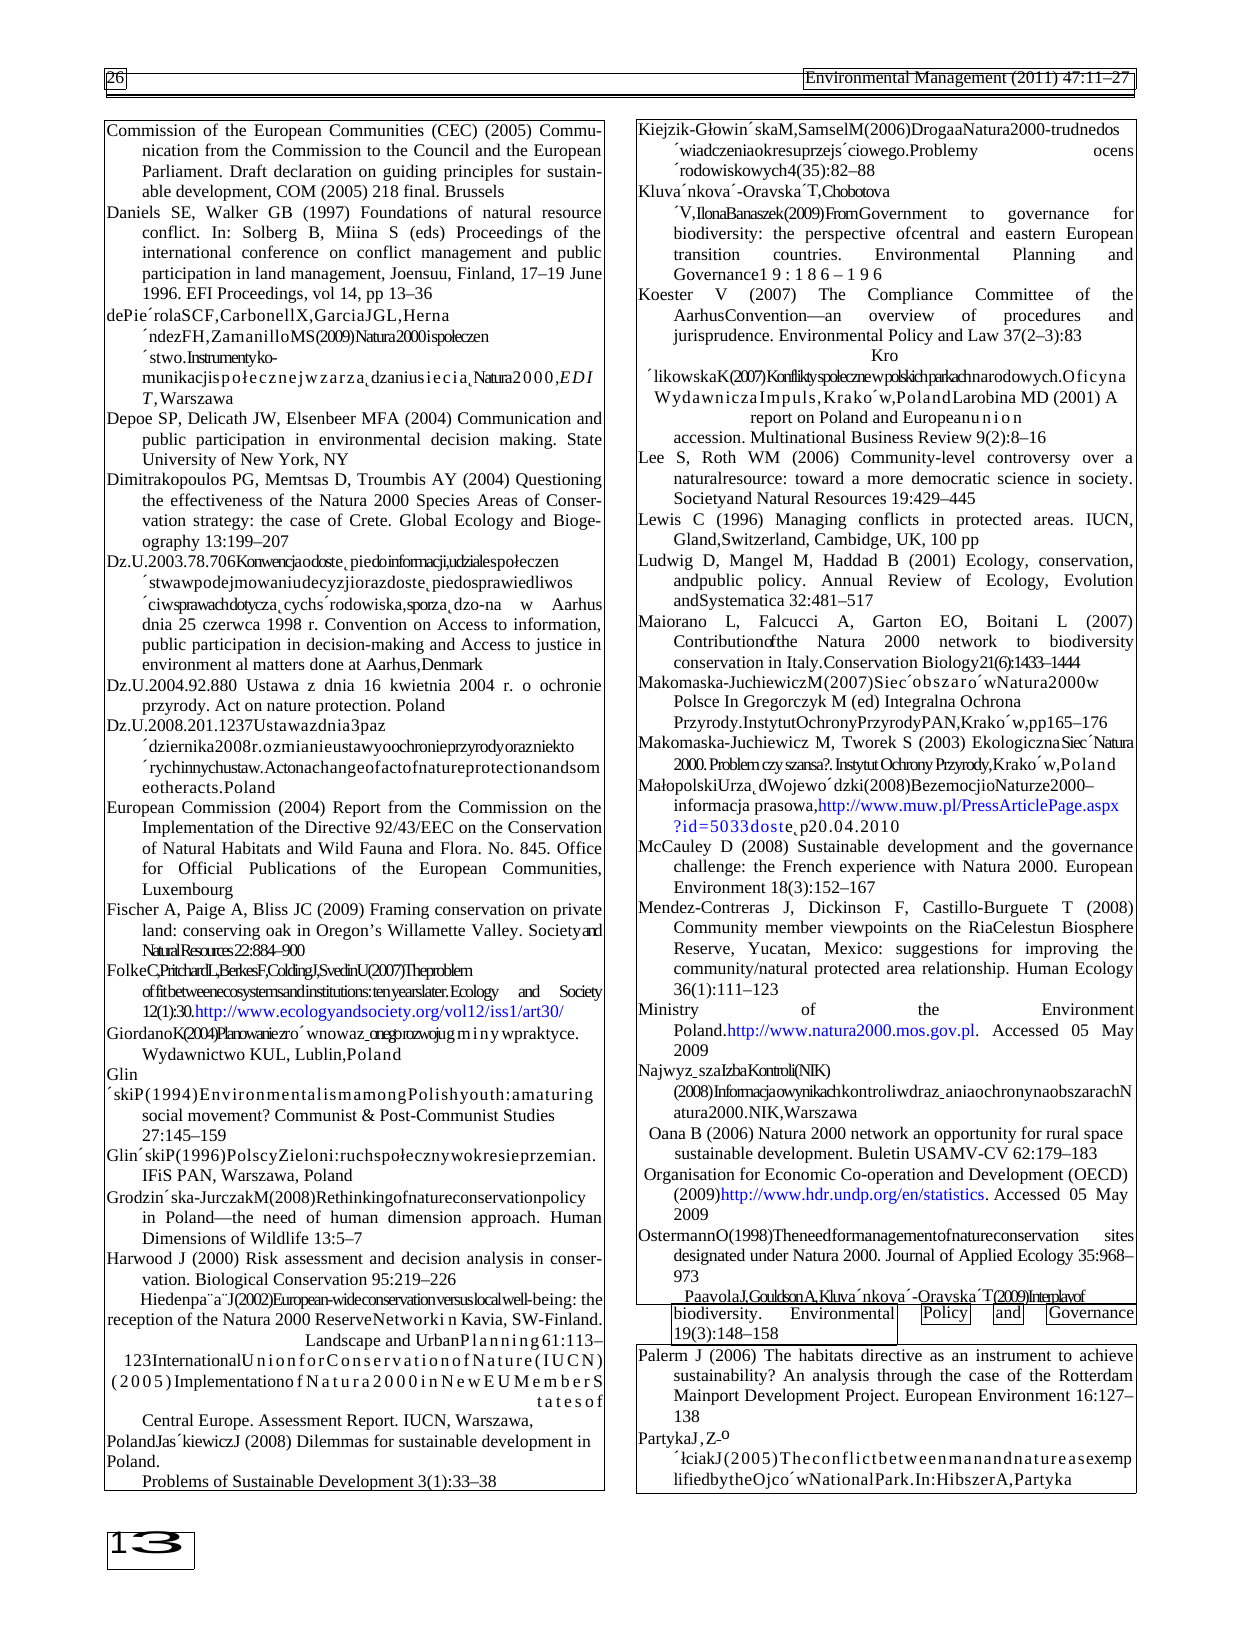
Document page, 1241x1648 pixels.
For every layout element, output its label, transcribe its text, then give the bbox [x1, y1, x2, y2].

text Dz.U.2008.201.1237Ustawazdnia3paz´dziernika2008r.ozmianieustawyoochronieprzyrodyorazniekto´rychinnychustaw.Actonachangeofactofnatureprotectionandsomeotheracts.Poland [106, 715, 603, 797]
text Dz.U.2004.92.880 Ustawa z dnia 16 kwietnia 2004 r. o ochronie przyrody. Act on nature protection. Poland [106, 674, 603, 715]
text Governance [1048, 1304, 1136, 1322]
text 13 [109, 1533, 194, 1559]
text and [995, 1304, 1023, 1322]
text Harwood J (2000) Risk assessment and decision analysis in conser- vation. Biological Conservation 95:219–226 [106, 1248, 603, 1289]
text social movement? Communist & Post-Communist Studies 27:145–159 [142, 1104, 604, 1145]
text Glin´skiP(1996)PolscyZieloni:ruchspołecznywokresieprzemian. [106, 1145, 604, 1166]
text OstermannO(1998)Theneedformanagementofnatureconservation sites designated under Natura 2000. Journal of Applied Ecology 35:968–973 [638, 1224, 1134, 1286]
text Ministry of the Environment Poland.http://www.natura2000.mos.gov.pl. Accessed 05 May 2009 [638, 999, 1134, 1060]
text Lewis C (1996) Managing conflicts in protected areas. IUCN, Gland,Switzerland, Cambidge, UK, 100 pp [638, 508, 1134, 549]
text Lee S, Roth WM (2006) Community-level controversy over a naturalresource: toward a more democratic science in society. Societyand Natural Resources 19:429–445 [638, 447, 1134, 508]
text Commission of the European Communities (CEC) (2005) Commu- nication from the Commission to the Council and the European Parliament. Draft declaration on guiding principles for sustain- able development, COM (2005) 218 final. Brussels [106, 121, 603, 201]
text Ludwig D, Mangel M, Haddad B (2001) Ecology, conservation, andpublic policy. Annual Review of Ecology, Evolution andSystematica 32:481–517 [638, 549, 1134, 611]
text GiordanoK(2004)Planowaniezro´wnowaz_onegorozwojugminywpraktyce. Wydawnictwo KUL, Lublin,Poland [106, 1022, 603, 1064]
text Oana B (2006) Natura 2000 network an opportunity for rural space sustainable development. Buletin USAMV-CV 62:179–183 Organisation for Economic Co-operation and Development (OECD) [637, 1123, 1136, 1184]
text FolkeC,PritchardL,BerkesF,ColdingJ,SvedinU(2007)Theproblem offitbetweenecosystemsandinstitutions:tenyearslater.Ecology and Society 12(1):30.http://www.ecologyandsociety.org/vol12/iss1/art30/ [106, 960, 603, 1021]
text Daniels SE, Walker GB (1997) Foundations of natural resource conflict. In: Solberg B, Miina S (eds) Proceedings of the international conference on conflict management and public participation in land management, Joensuu, Finland, 17–19 June 1996. EFI Proceedings, vol 14, pp 13–36 [106, 201, 602, 303]
text Central Europe. Assessment Report. IUCN, Warszawa, PolandJas´kiewiczJ (2008) Dilemmas for sustainable development in Poland. [106, 1411, 604, 1471]
text PartykaJ,Z_o´łciakJ(2005)TheconflictbetweenmanandnatureasexemplifiedbytheOjco´wNationalPark.In:HibszerA,Partyka [638, 1428, 1134, 1489]
text Koester V (2007) The Compliance Committee of the AarhusConvention—an overview of procedures and jurisprudence. Environmental Policy and Law 37(2–3):83 [638, 284, 1134, 345]
text (2009)http://www.hdr.undp.org/en/statistics. Accessed 05 May [673, 1184, 1136, 1204]
text Makomaska-JuchiewiczM(2007)Siec´obszaro´wNatura2000w [638, 672, 1136, 692]
text Depoe SP, Delicath JW, Elsenbeer MFA (2004) Communication and public participation in environmental decision making. State University of New York, NY [106, 408, 603, 469]
text Problems of Sustainable Development 3(1):33–38 [142, 1471, 604, 1490]
text IFiS PAN, Warszawa, Poland [142, 1166, 604, 1186]
text Dimitrakopoulos PG, Memtsas D, Troumbis AY (2004) Questioning the effectiveness of the Natura 2000 Species Areas of Conser- vation strategy: the case of Crete. Global Ecology and Bioge- ography 13:199–207 [106, 469, 603, 551]
text PaavolaJ,GouldsonA,Kluva´nkova´-Oravska´T(2009)Interplayof [637, 1286, 1136, 1304]
text Grodzin´ska-JurczakM(2008)Rethinkingofnatureconservationpolicy in Poland—the need of human dimension approach. Human Dimensions of Wildlife 13:5–7 [106, 1186, 602, 1248]
text Palerm J (2006) The habitats directive as an instrument to achieve sustainability? An analysis through the case of the Rotterdam Mainport Development Project. European Environment 16:127–138 [638, 1345, 1134, 1426]
text Makomaska-Juchiewicz M, Tworek S (2003) EkologicznaSiec´Natura 2000. Problem czy szansa?. Instytut Ochrony Przyrody,Krako´w,Poland [638, 732, 1134, 774]
text dePie´rolaSCF,CarbonellX,GarciaJGL,Herna´ndezFH,ZamanilloMS(2009)Natura2000ispołeczen´stwo.Instrumentyko-munikacjispołecznejwzarza˛dzaniusiecia˛Natura2000,EDIT,Warszawa [106, 303, 603, 408]
text Kiejzik-Głowin´skaM,SamselM(2006)DrogaaNatura2000-trudnedos´wiadczeniaokresuprzejs´ciowego.Problemy ocens´rodowiskowych4(35):82–88 [638, 120, 1134, 180]
text Dz.U.2003.78.706Konwencjaodoste˛piedoinformacji,udzialespołeczen´stwawpodejmowaniudecyzjiorazdoste˛piedosprawiedliwos´ciwsprawachdotycza˛cychs´rodowiska,sporza˛dzo-na w Aarhus dnia 25 czerwca 1998 r. Convention on Access to information, public participation in decision-making and Access to justice in environment al matters done at Aarhus,Denmark [106, 551, 603, 674]
text MałopolskiUrza˛dWojewo´dzki(2008)BezemocjioNaturze2000–informacja prasowa,http://www.muw.pl/PressArticlePage.aspx [638, 774, 1134, 815]
text 26 [107, 74, 126, 87]
text [106, 69, 126, 73]
text McCauley D (2008) Sustainable development and the governance challenge: the French experience with Natura 2000. European Environment 18(3):152–167 [638, 836, 1134, 897]
text Hiedenpa¨a¨J(2002)European-wideconservationversuslocalwell-being: the reception of the Natura 2000 ReserveNetworkinKavia, SW-Finland. Landscape and UrbanPlanning61:113–123InternationalUnionforConservationofNature(IUCN)(2005)ImplementationofNatura2000inNewEUMemberStatesof [106, 1289, 603, 1411]
text Polsce In Gregorczyk M (ed) Integralna Ochrona Przyrody.InstytutOchronyPrzyrodyPAN,Krako´w,pp165–176 [673, 692, 1136, 732]
text biodiversity. Environmental 19(3):148–158 [673, 1304, 895, 1343]
text Glin´skiP(1994)EnvironmentalismamongPolishyouth:amaturing [106, 1064, 604, 1104]
text accession. Multinational Business Review 9(2):8–16 [673, 427, 1136, 447]
text Kluva´nkova´-Oravska´T,Chobotova´V,IlonaBanaszek(2009)FromGovernment to governance for biodiversity: the perspective ofcentral and eastern European transition countries. Environmental Planning and Governance19:186–196 [638, 180, 1134, 284]
text European Commission (2004) Report from the Commission on the Implementation of the Directive 92/43/EEC on the Conservation of Natural Habitats and Wild Fauna and Flora. No. 845. Office for Official Publications of the European Communities, Luxembourg [106, 797, 603, 899]
text ?id=5033doste˛p20.04.2010 [673, 815, 1136, 836]
text Mendez-Contreras J, Dickinson F, Castillo-Burguete T (2008) Community member viewpoints on the RiaCelestun Biosphere Reserve, Yucatan, Mexico: suggestions for improving the community/natural protected area relationship. Human Ecology 36(1):111–123 [638, 897, 1134, 999]
text Kro´likowskaK(2007)Konfliktyspołecznewpolskichparkachnarodowych.OficynaWydawniczaImpuls,Krako´w,PolandLarobina MD (2001) A report on Poland and Europeanunion [638, 345, 1134, 427]
text Environmental Management (2011) 47:11–27 [805, 69, 1136, 87]
text Maiorano L, Falcucci A, Garton EO, Boitani L (2007) Contributionofthe Natura 2000 network to biodiversity conservation in Italy.Conservation Biology21(6):1433–1444 [638, 611, 1134, 672]
text Najwyz_szaIzbaKontroli(NIK)(2008)Informacjaowynikachkontroliwdraz_aniaochronynaobszarachNatura2000.NIK,Warszawa [638, 1060, 1134, 1123]
text Fischer A, Paige A, Bliss JC (2009) Framing conservation on private land: conserving oak in Oregon’s Willamette Valley. Societyand Natural Resources22:884–900 [106, 899, 603, 960]
text 2009 [673, 1204, 1136, 1224]
text Policy [923, 1304, 970, 1322]
